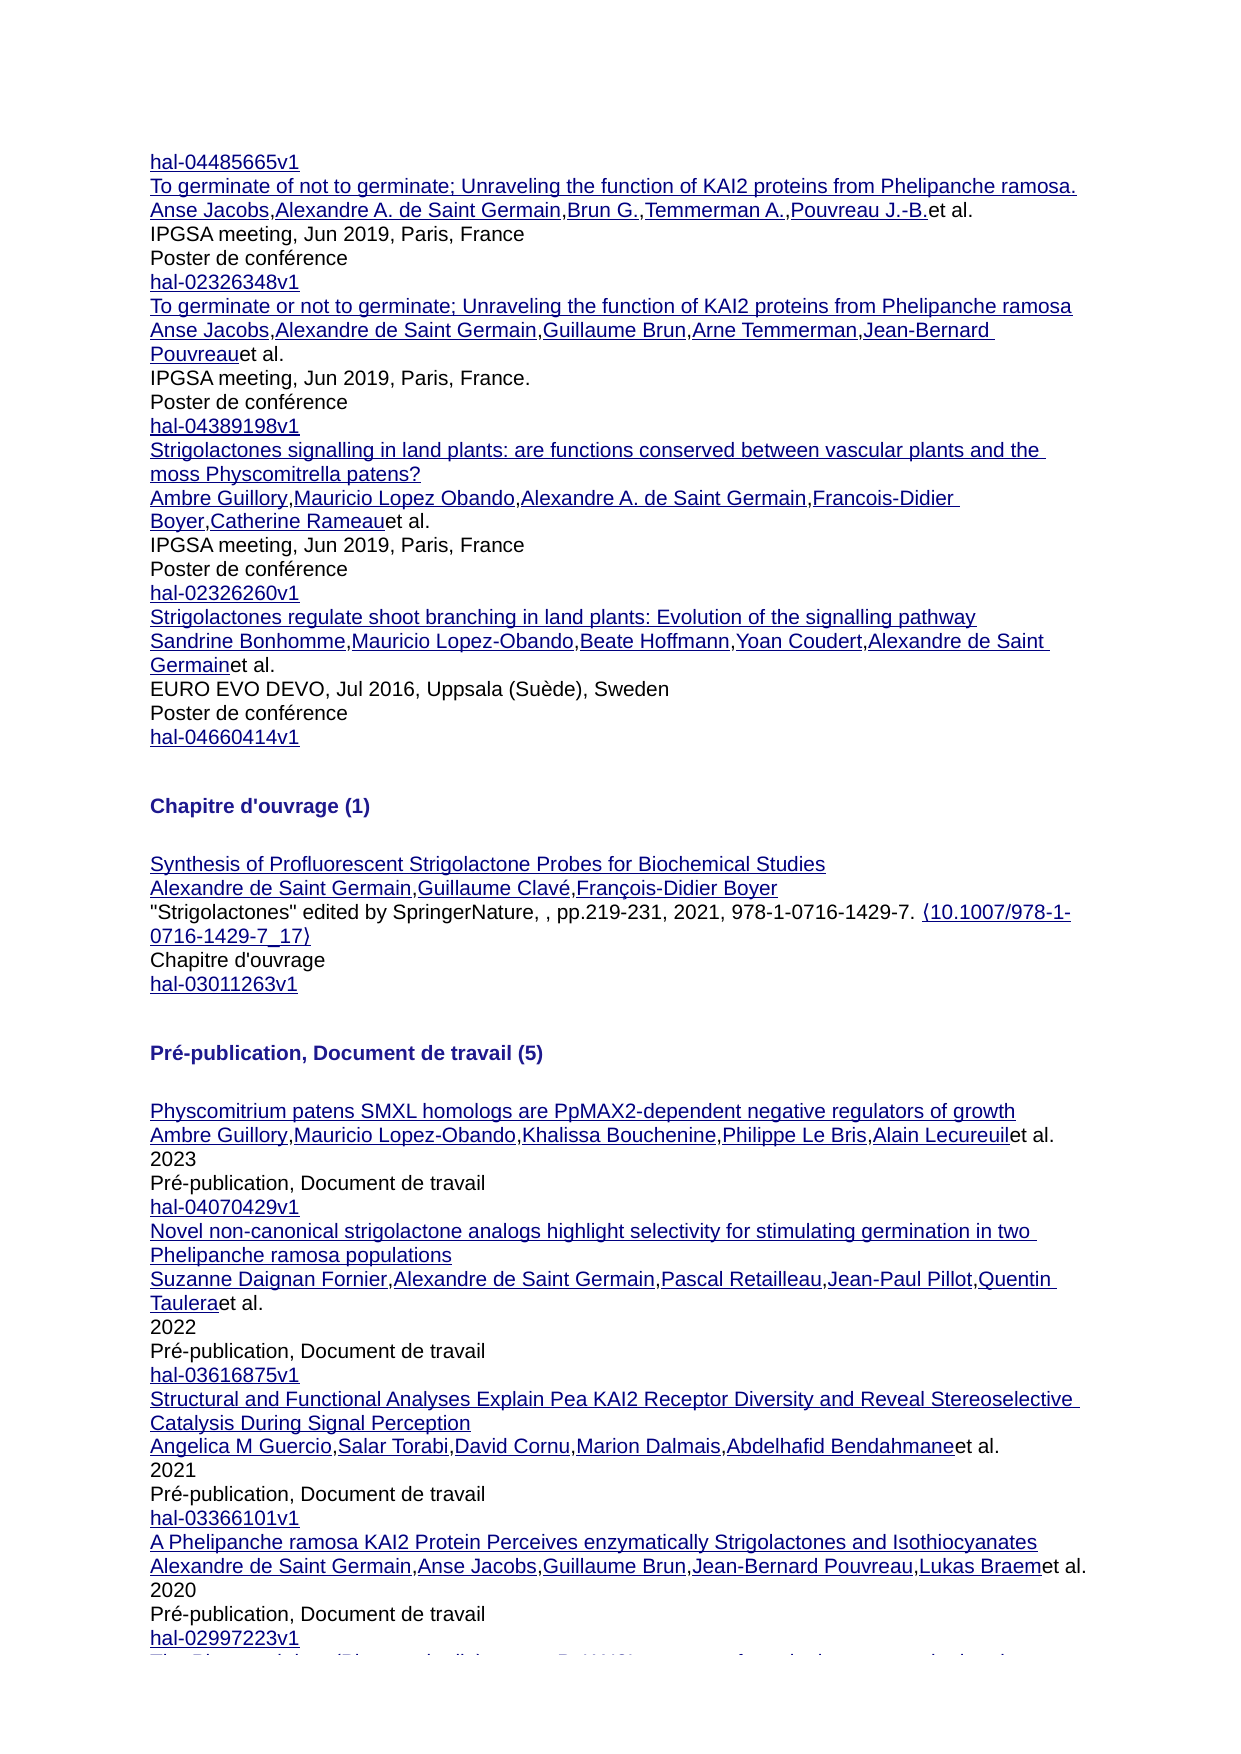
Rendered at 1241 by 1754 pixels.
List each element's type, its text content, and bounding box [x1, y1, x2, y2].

subtitle Pré-publication, Document de travail (5) [150, 1041, 1090, 1064]
table_header Physcomitrium patens SMXL homologs are PpMAX2-dependent negative regulators of growth Ambre Guillory,Mauricio Lopez-Obando,Khalissa Bouchenine,Philippe Le Bris,Alain Lecureuilet al. 2023 Pré-publication, Document de travail hal-04070429v1 [150, 1099, 1090, 1219]
subtitle Chapitre d'ouvrage (1) [150, 794, 1090, 818]
table_cell Strigolactones regulate shoot branching in land plants: Evolution of the signalling pathway Sandrine Bonhomme,Mauricio Lopez-Obando,Beate Hoffmann,Yoan Coudert,Alexandre de Saint Germainet al. EURO EVO DEVO, Jul 2016, Uppsala (Suède), Sweden Poster de conférence hal-04660414v1 [150, 605, 1090, 749]
table_cell Structural and Functional Analyses Explain Pea KAI2 Receptor Diversity and Reveal Stereoselective Catalysis During Signal Perception Angelica M Guercio,Salar Torabi,David Cornu,Marion Dalmais,Abdelhafid Bendahmaneet al. 2021 Pré-publication, Document de travail hal-03366101v1 [150, 1386, 1090, 1530]
table_cell To germinate of not to germinate; Unraveling the function of KAI2 proteins from Phelipanche ramosa. Anse Jacobs,Alexandre A. de Saint Germain,Brun G.,Temmerman A.,Pouvreau J.-B.et al. IPGSA meeting, Jun 2019, Paris, France Poster de conférence hal-02326348v1 [150, 174, 1090, 294]
table_cell A Phelipanche ramosa KAI2 Protein Perceives enzymatically Strigolactones and Isothiocyanates Alexandre de Saint Germain,Anse Jacobs,Guillaume Brun,Jean-Bernard Pouvreau,Lukas Braemet al. 2020 Pré-publication, Document de travail hal-02997223v1 [150, 1530, 1090, 1650]
table_cell To germinate or not to germinate; Unraveling the function of KAI2 proteins from Phelipanche ramosa Anse Jacobs,Alexandre de Saint Germain,Guillaume Brun,Arne Temmerman,Jean-Bernard Pouvreauet al. IPGSA meeting, Jun 2019, Paris, France. Poster de conférence hal-04389198v1 [150, 294, 1090, 437]
table_cell Novel non-canonical strigolactone analogs highlight selectivity for stimulating germination in two Phelipanche ramosa populations Suzanne Daignan Fornier,Alexandre de Saint Germain,Pascal Retailleau,Jean-Paul Pillot,Quentin Tauleraet al. 2022 Pré-publication, Document de travail hal-03616875v1 [150, 1219, 1090, 1386]
table_cell Strigolactones signalling in land plants: are functions conserved between vascular plants and the moss Physcomitrella patens? Ambre Guillory,Mauricio Lopez Obando,Alexandre A. de Saint Germain,Francois-Didier Boyer,Catherine Rameauet al. IPGSA meeting, Jun 2019, Paris, France Poster de conférence hal-02326260v1 [150, 438, 1090, 605]
table_cell Identification of genes and specialized metabolites involved in Plant-Plant interactions (allelopathy) Alexandre de Saint Germain,Zeyun Xue,Oumayma Mhamdi,Catherine Rameau Towards Pesticide Free Agriculture, Jun 2022, DIJON, France Poster de conférence hal-04485665v1 [150, 150, 1090, 174]
table_header Synthesis of Profluorescent Strigolactone Probes for Biochemical Studies Alexandre de Saint Germain,Guillaume Clavé,François-Didier Boyer "Strigolactones" edited by SpringerNature, , pp.219-231, 2021, 978-1-0716-1429-7. ⟨10.1007/978-1-0716-1429-7_17⟩ Chapitre d'ouvrage hal-03011263v1 [150, 852, 1090, 996]
